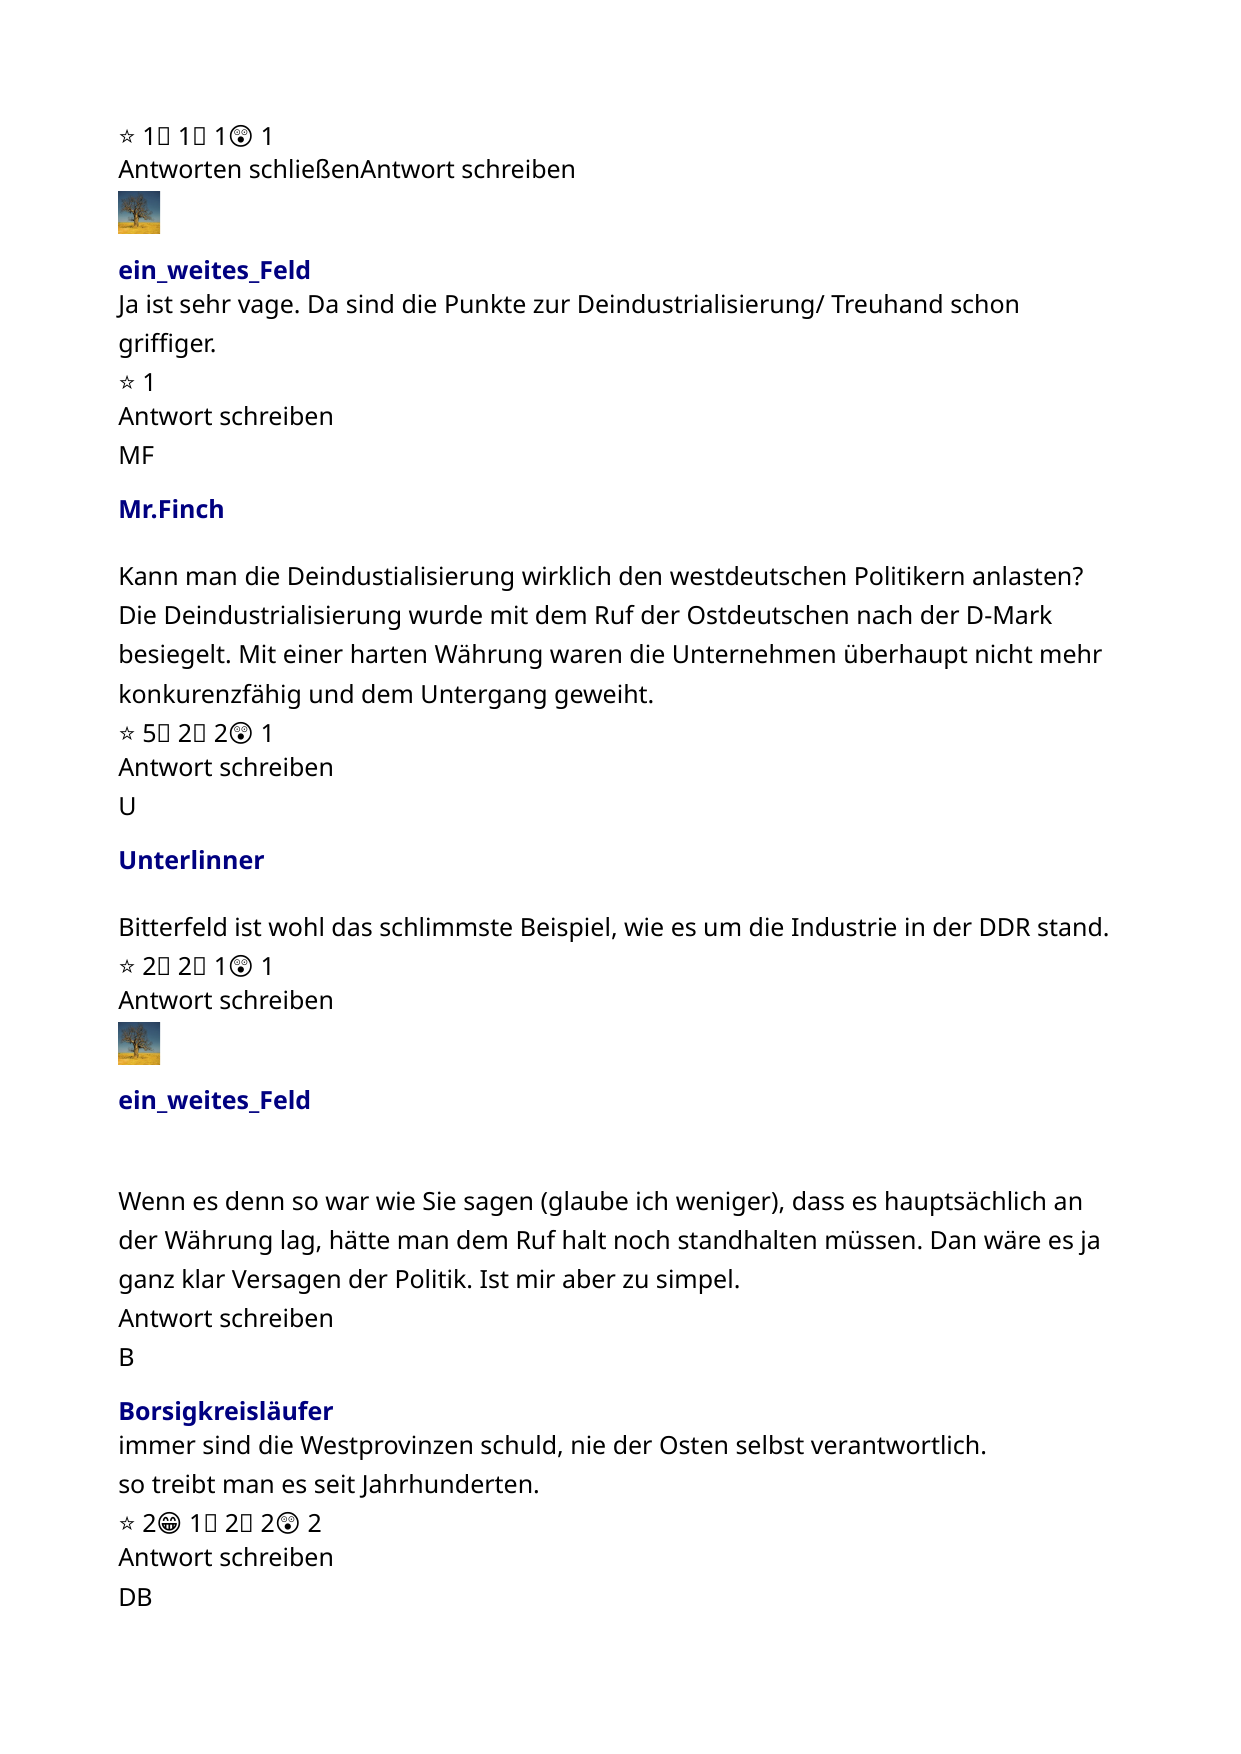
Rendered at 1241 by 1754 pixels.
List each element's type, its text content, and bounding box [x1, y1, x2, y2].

text MF [118, 438, 1122, 472]
text Wenn es denn so war wie Sie sagen (glaube ich weniger), dass es hauptsächlich an der Währung lag, hätte man dem Ruf halt noch standhalten müssen. Dan wäre es ja ganz klar Versagen der Politik. Ist mir aber zu simpel. [118, 1183, 1122, 1296]
subtitle ein_weites_Feld [118, 1083, 1122, 1117]
text ⭐️ 2😁 1🙁 2🤨 2😲 2 [118, 1506, 1122, 1540]
text B [118, 1340, 1122, 1374]
text Bitterfeld ist wohl das schlimmste Beispiel, wie es um die Industrie in der DDR stand. [118, 909, 1122, 944]
text Antwort schreiben [118, 749, 1122, 784]
text Antwort schreiben [118, 983, 1122, 1017]
text Ja ist sehr vage. Da sind die Punkte zur Deindustrialisierung/ Treuhand schon griffiger. [118, 286, 1122, 360]
subtitle Mr.Finch [118, 492, 1122, 526]
text ⭐️ 1🙁 1🤨 1😲 1 [118, 118, 1122, 152]
text Antworten schließenAntwort schreiben [118, 152, 1122, 186]
text DB [118, 1579, 1122, 1613]
text Kann man die Deindustialisierung wirklich den westdeutschen Politikern anlasten? Die Deindustrialisierung wurde mit dem Ruf der Ostdeutschen nach der D-Mark besiegelt. Mit einer harten Währung waren die Unternehmen überhaupt nicht mehr konkurenzfähig und dem Untergang geweiht. [118, 559, 1122, 710]
text immer sind die Westprovinzen schuld, nie der Osten selbst verantwortlich. so treibt man es seit Jahrhunderten. [118, 1428, 1122, 1501]
picture [118, 191, 161, 234]
picture [118, 1022, 161, 1065]
text Antwort schreiben [118, 399, 1122, 433]
subtitle ein_weites_Feld [118, 252, 1122, 286]
text Antwort schreiben [118, 1540, 1122, 1574]
text U [118, 789, 1122, 823]
text ⭐️ 5🙁 2🤨 2😲 1 [118, 716, 1122, 749]
subtitle Borsigkreisläufer [118, 1393, 1122, 1428]
text Antwort schreiben [118, 1301, 1122, 1335]
text ⭐️ 2🙁 2🤨 1😲 1 [118, 949, 1122, 983]
subtitle Unterlinner [118, 842, 1122, 877]
text ⭐️ 1 [118, 365, 1122, 399]
